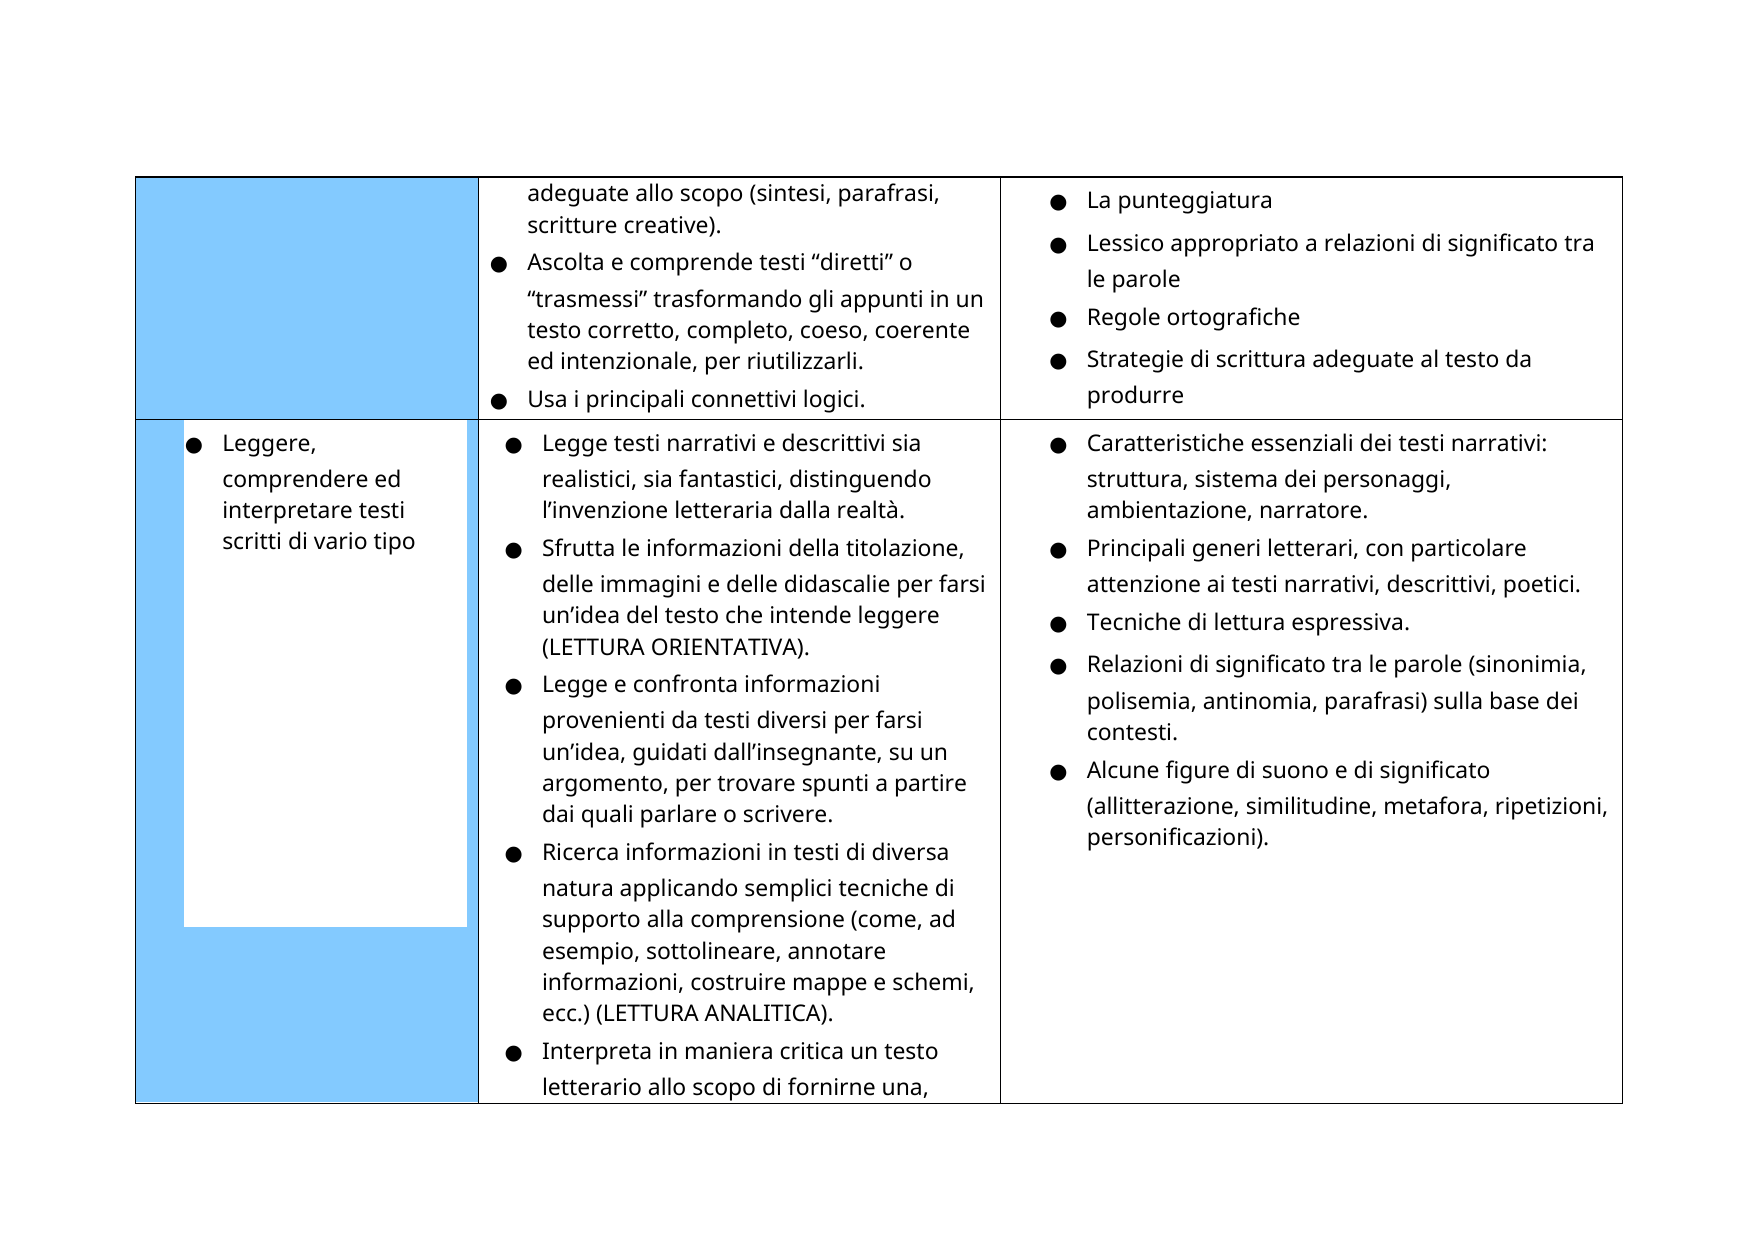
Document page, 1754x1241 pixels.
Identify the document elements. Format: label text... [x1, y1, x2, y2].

table_cell Leggere, comprendere ed interpretare testi scritti di vario tipo [136, 420, 478, 1102]
table_cell Principali connettivi logici Caratteristiche essenziali dei testi narrativi: struttura, sistema dei personaggi, ambientazione e narratore. Le dimensioni temporali nel testo narrativo. Principali generi letterari e non, con particolare attenzione ai testi narrativi, descrittivi, espositivi e poetici. Caratteristiche testuali: correttezza, completezza, adeguatezza alla situazione comunicativa, coesione, coerenza, significatività, intenzionalità. Uso dei dizionari Modalità tecniche delle diverse forme di produzione scritta: lettera, relazioni, diario, ecc. Strategie per riassumere (macroregole del riassunto e divisione in sequenze). Fasi della produzione scritta: pianificazione, stesura e revisione. Funzioni morfologiche e conoscenze sintattiche che distinguono le parti del discorso La punteggiatura Lessico appropriato a relazioni di significato tra le parole Regole ortografiche Strategie di scrittura adeguate al testo da produrre [1001, 178, 1622, 419]
table_cell Caratteristiche essenziali dei testi narrativi: struttura, sistema dei personaggi, ambientazione, narratore. Principali generi letterari, con particolare attenzione ai testi narrativi, descrittivi, poetici. Tecniche di lettura espressiva. Relazioni di significato tra le parole (sinonimia, polisemia, antinomia, parafrasi) sulla base dei contesti. Alcune figure di suono e di significato (allitterazione, similitudine, metafora, ripetizioni, personificazioni). [1001, 420, 1622, 1102]
table_cell [136, 178, 478, 419]
